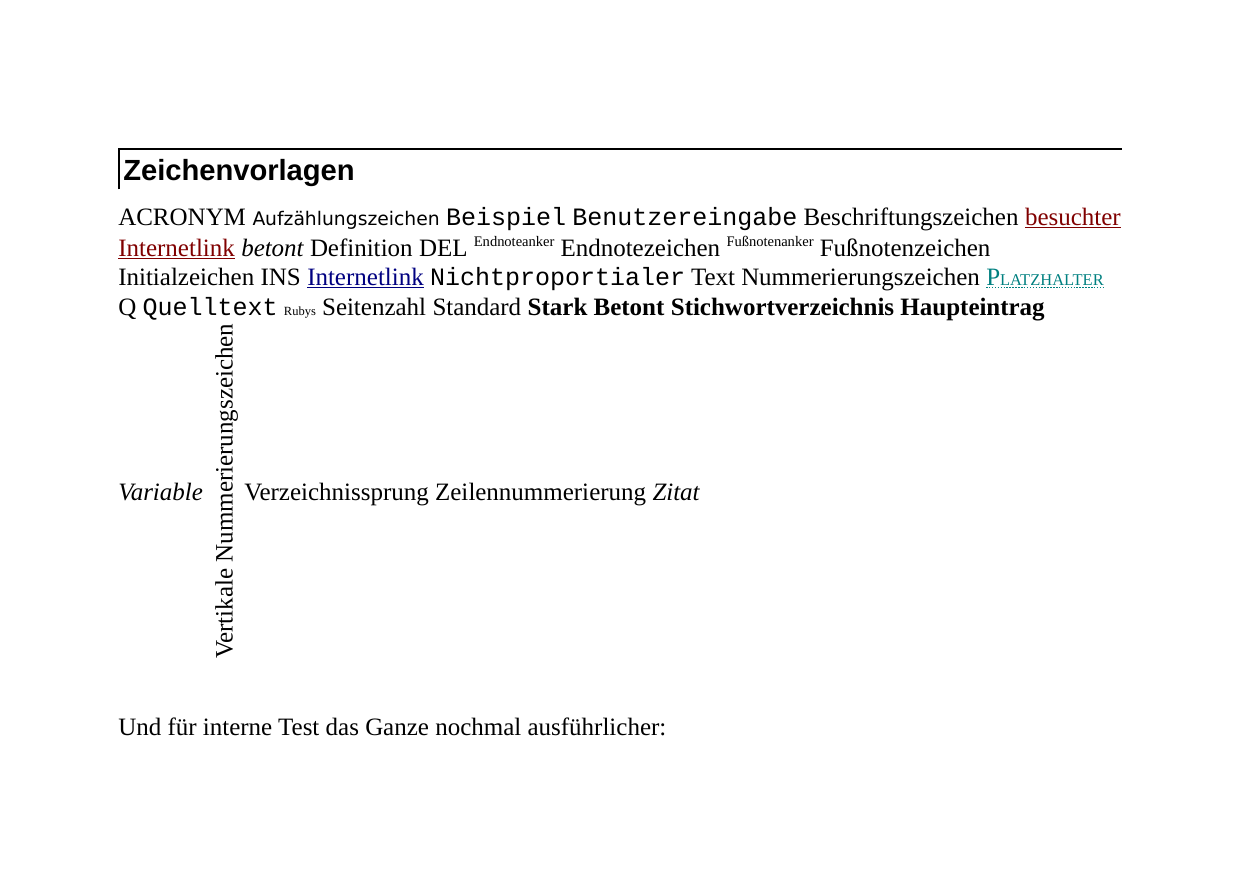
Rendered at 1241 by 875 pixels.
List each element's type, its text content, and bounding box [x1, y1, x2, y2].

text Und für interne Test das Ganze nochmal ausführlicher: [118, 712, 1122, 741]
subtitle Zeichenvorlagen [120, 150, 1122, 189]
text ACRONYM Aufzählungszeichen Beispiel Benutzereingabe Beschriftungszeichen besuchter Internetlink betont Definition DEL Endnoteanker Endnotezeichen Fußnotenanker Fußnotenzeichen Initialzeichen INS Internetlink Nichtproportialer Text Nummerierungszeichen Platzhalter Q Quelltext Rubys Seitenzahl Standard Stark Betont Stichwortverzeichnis Haupteintrag Variable Vertikale Nummerierungszeichen Verzeichnissprung Zeilennummerierung Zitat [118, 202, 1122, 659]
